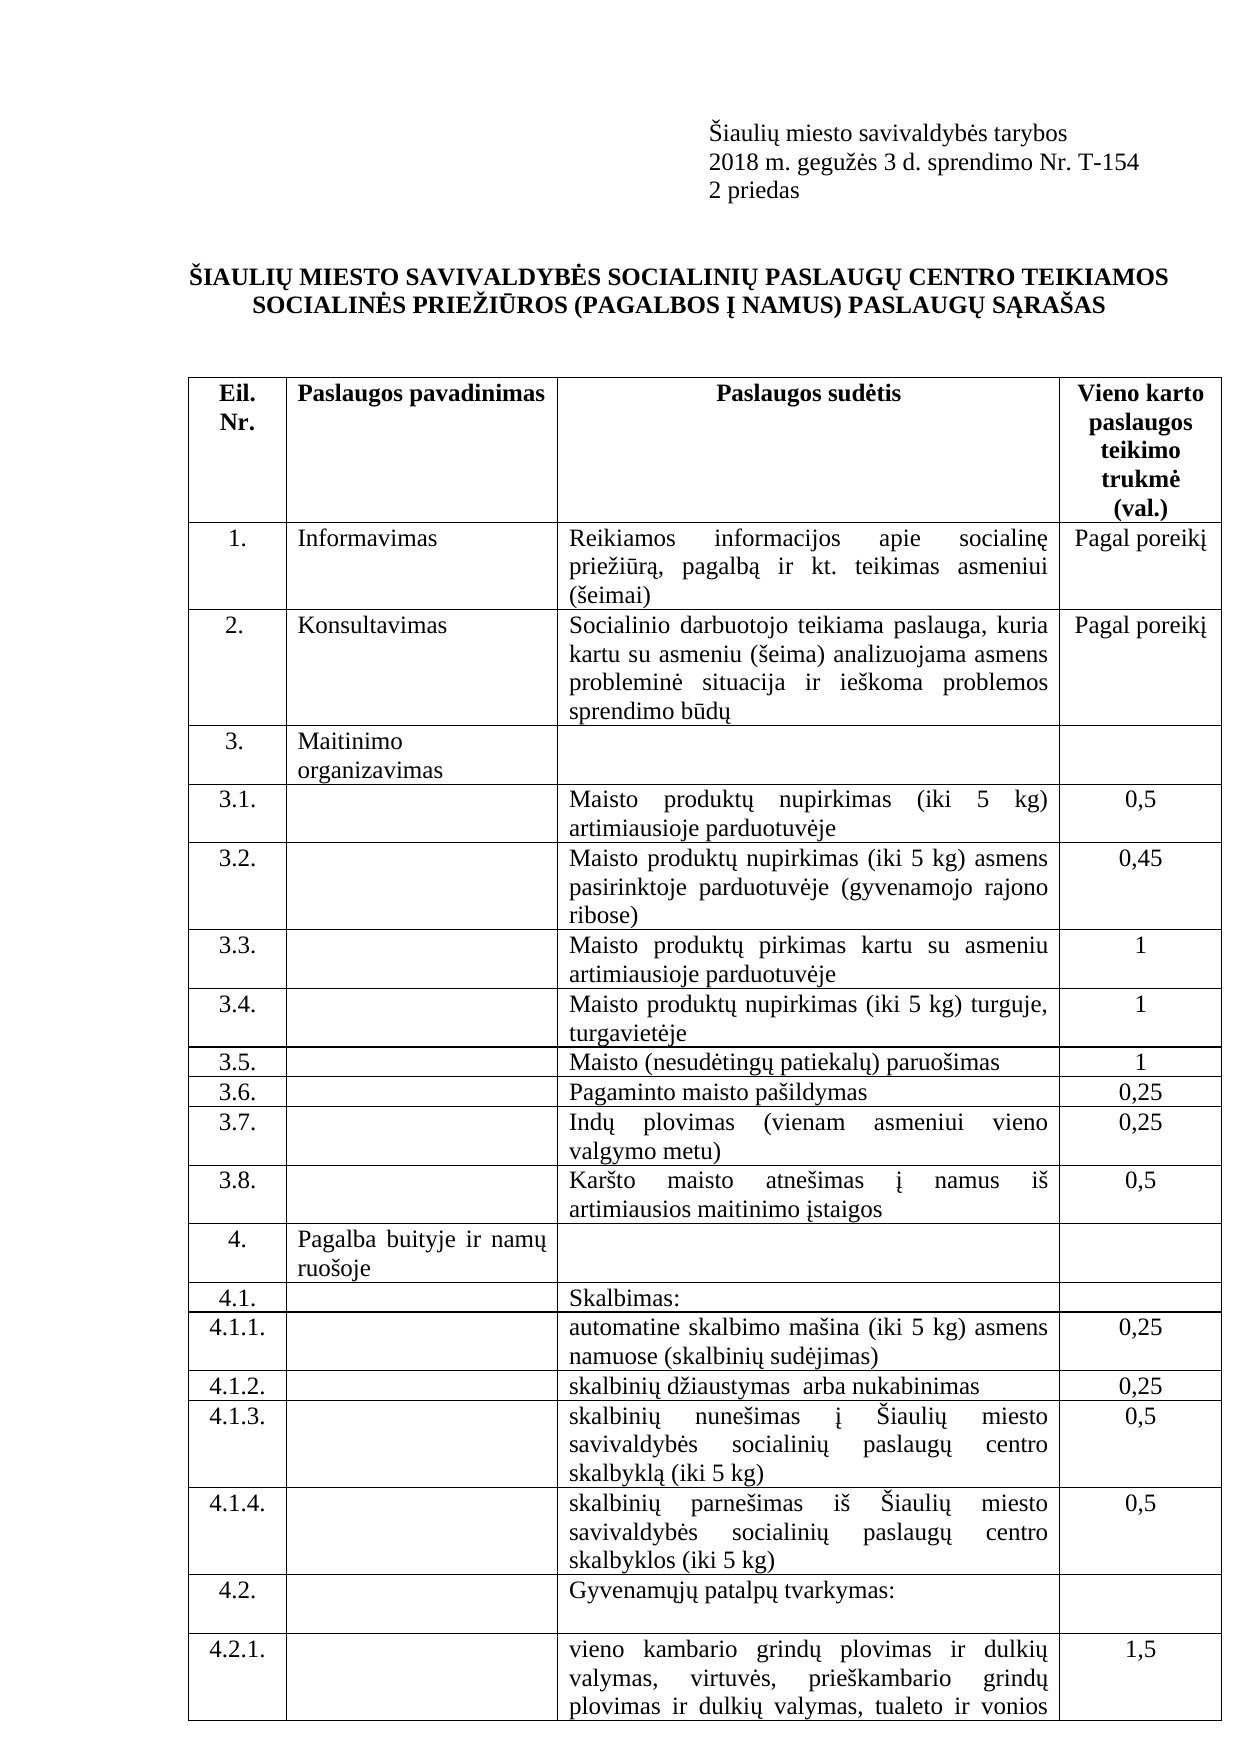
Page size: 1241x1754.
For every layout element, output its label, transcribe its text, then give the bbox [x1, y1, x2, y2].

table_cell [287, 930, 557, 988]
text 2018 m. gegužės 3 d. sprendimo Nr. T-154 [709, 147, 1181, 176]
table_cell 2. [189, 610, 286, 725]
table_cell automatine skalbimo mašina (iki 5 kg) asmens namuose (skalbinių sudėjimas) [558, 1313, 1059, 1370]
table_cell [1060, 1283, 1221, 1311]
table_cell 4.1. [189, 1283, 286, 1311]
table_cell [287, 1401, 557, 1487]
table_cell Maisto (nesudėtingų patiekalų) paruošimas [558, 1048, 1059, 1076]
table_cell [558, 726, 1059, 783]
table_cell [287, 1575, 557, 1633]
table_cell Pagal poreikį [1060, 610, 1221, 725]
table_cell Reikiamos informacijos apie socialinę priežiūrą, pagalbą ir kt. teikimas asmeniui (šeimai) [558, 523, 1059, 609]
table_cell 3.1. [189, 785, 286, 842]
table_cell Pagal poreikį [1060, 523, 1221, 609]
table_header Paslaugos sudėtis [558, 378, 1059, 522]
table_cell 4.2. [189, 1575, 286, 1633]
table_cell 0,5 [1060, 1166, 1221, 1223]
table_cell 0,25 [1060, 1371, 1221, 1400]
table_cell 4.1.1. [189, 1313, 286, 1370]
table_cell skalbinių nunešimas į Šiaulių miesto savivaldybės socialinių paslaugų centro skalbyklą (iki 5 kg) [558, 1401, 1059, 1487]
table_cell Pagaminto maisto pašildymas [558, 1077, 1059, 1106]
table_cell Konsultavimas [287, 610, 557, 725]
table_cell skalbinių džiaustymas arba nukabinimas [558, 1371, 1059, 1400]
table_cell 0,5 [1060, 1488, 1221, 1574]
table_cell 4. [189, 1224, 286, 1282]
table_header Paslaugos pavadinimas [287, 378, 557, 522]
table_cell 1 [1060, 989, 1221, 1046]
table_cell [287, 1634, 557, 1720]
table_cell [287, 1283, 557, 1311]
table_cell 4.1.3. [189, 1401, 286, 1487]
table_cell 3.5. [189, 1048, 286, 1076]
table_cell [1060, 1575, 1221, 1633]
text 2 priedas [709, 176, 1181, 204]
table_cell 0,45 [1060, 843, 1221, 929]
table_cell Pagalba buityje ir namų ruošoje [287, 1224, 557, 1282]
table_cell 3.2. [189, 843, 286, 929]
table_cell [558, 1224, 1059, 1282]
table_cell 0,25 [1060, 1313, 1221, 1370]
table_cell [287, 843, 557, 929]
table_cell Karšto maisto atnešimas į namus iš artimiausios maitinimo įstaigos [558, 1166, 1059, 1223]
table_cell skalbinių parnešimas iš Šiaulių miesto savivaldybės socialinių paslaugų centro skalbyklos (iki 5 kg) [558, 1488, 1059, 1574]
table_cell [287, 1313, 557, 1370]
table_cell 1,5 [1060, 1634, 1221, 1720]
table_cell 3.4. [189, 989, 286, 1046]
table_cell 1. [189, 523, 286, 609]
table_cell Indų plovimas (vienam asmeniui vieno valgymo metu) [558, 1107, 1059, 1164]
table_cell [287, 1488, 557, 1574]
table_cell 4.1.4. [189, 1488, 286, 1574]
table_cell 0,5 [1060, 785, 1221, 842]
table_cell 0,25 [1060, 1107, 1221, 1164]
table_cell 3.7. [189, 1107, 286, 1164]
table_cell 1 [1060, 930, 1221, 988]
table_cell 0,5 [1060, 1401, 1221, 1487]
text Šiaulių miesto savivaldybės tarybos [709, 118, 1181, 147]
table_cell Maisto produktų nupirkimas (iki 5 kg) artimiausioje parduotuvėje [558, 785, 1059, 842]
table_cell [1060, 1224, 1221, 1282]
table_cell Socialinio darbuotojo teikiama paslauga, kuria kartu su asmeniu (šeima) analizuojama asmens probleminė situacija ir ieškoma problemos sprendimo būdų [558, 610, 1059, 725]
table_cell Gyvenamųjų patalpų tvarkymas: [558, 1575, 1059, 1633]
table_cell [1060, 726, 1221, 783]
text ŠIAULIŲ MIESTO SAVIVALDYBĖS SOCIALINIŲ PASLAUGŲ CENTRO TEIKIAMOS SOCIALINĖS PRIEŽIŪROS (PAGALBOS Į NAMUS) PASLAUGŲ SĄRAŠAS [177, 262, 1181, 319]
table_cell 3.6. [189, 1077, 286, 1106]
table_header Eil. Nr. [189, 378, 286, 522]
table_cell 1 [1060, 1048, 1221, 1076]
table_cell 4.2.1. [189, 1634, 286, 1720]
table_cell [287, 785, 557, 842]
table_header Vieno karto paslaugos teikimo trukmė (val.) [1060, 378, 1221, 522]
table_cell [287, 1371, 557, 1400]
table_cell 4.1.2. [189, 1371, 286, 1400]
table_cell Skalbimas: [558, 1283, 1059, 1311]
table_cell Maisto produktų pirkimas kartu su asmeniu artimiausioje parduotuvėje [558, 930, 1059, 988]
table_cell 3. [189, 726, 286, 783]
table_cell [287, 1077, 557, 1106]
table_cell 3.8. [189, 1166, 286, 1223]
table_cell Maisto produktų nupirkimas (iki 5 kg) turguje, turgavietėje [558, 989, 1059, 1046]
table_cell Maisto produktų nupirkimas (iki 5 kg) asmens pasirinktoje parduotuvėje (gyvenamojo rajono ribose) [558, 843, 1059, 929]
table_cell 3.3. [189, 930, 286, 988]
table_cell Informavimas [287, 523, 557, 609]
table_cell 0,25 [1060, 1077, 1221, 1106]
table_cell vieno kambario grindų plovimas ir dulkių valymas, virtuvės, prieškambario grindų plovimas ir dulkių valymas, tualeto ir vonios [558, 1634, 1059, 1720]
table_cell [287, 989, 557, 1046]
table_cell [287, 1107, 557, 1164]
table_cell Maitinimo organizavimas [287, 726, 557, 783]
table_cell [287, 1048, 557, 1076]
table_cell [287, 1166, 557, 1223]
